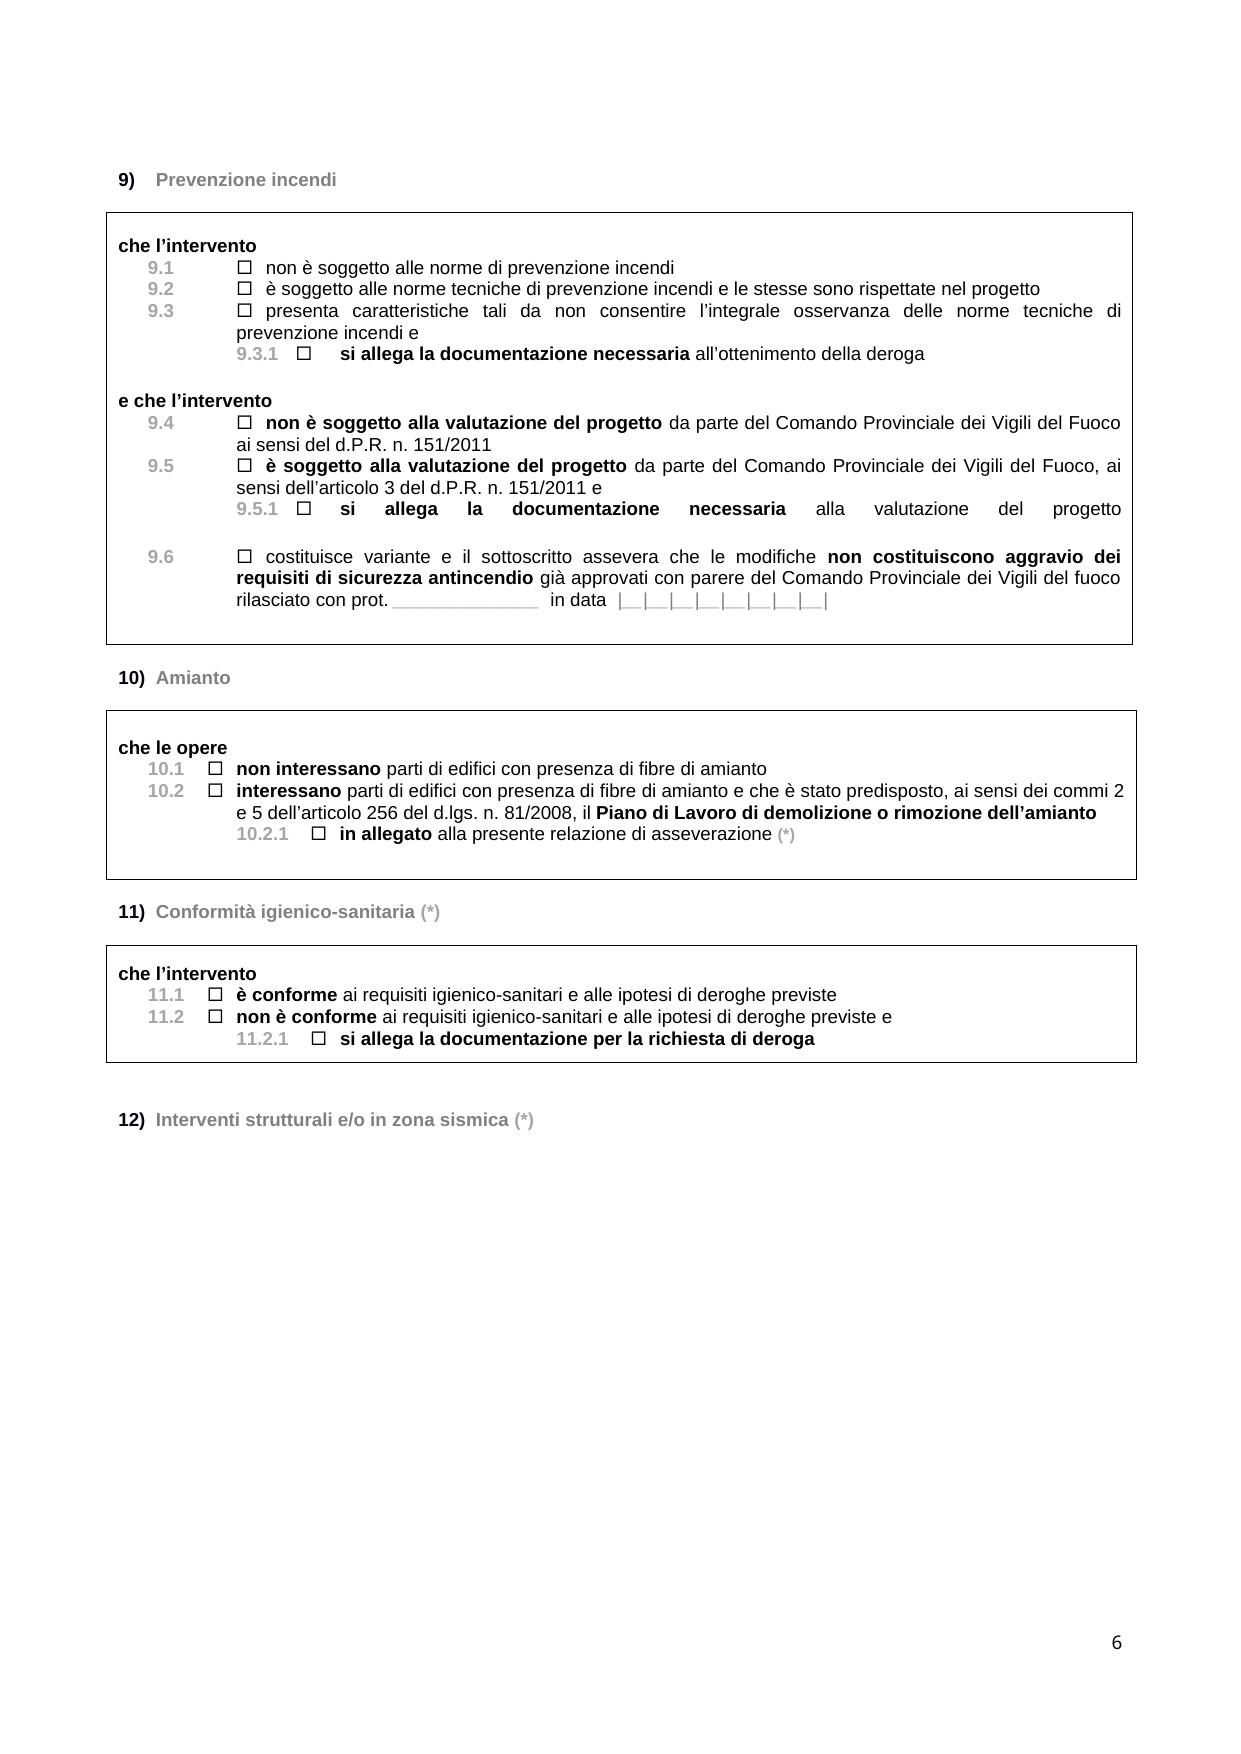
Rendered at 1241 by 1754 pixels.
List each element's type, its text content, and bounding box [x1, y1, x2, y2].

list Conformità igienico-sanitaria (*) [118, 901, 1122, 923]
table_header che le opere  non interessano parti di edifici con presenza di fibre di amianto  interessano parti di edifici con presenza di fibre di amianto e che è stato predisposto, ai sensi dei commi 2 e 5 dell’articolo 256 del d.lgs. n. 81/2008, il Piano di Lavoro di demolizione o rimozione dell’amianto  in allegato alla presente relazione di asseverazione (*) [107, 711, 1136, 879]
list Interventi strutturali e/o in zona sismica (*) [118, 1109, 1122, 1131]
list Amianto [118, 667, 1122, 688]
list Prevenzione incendi [118, 169, 1122, 191]
table_header che l’intervento  non è soggetto alle norme di prevenzione incendi  è soggetto alle norme tecniche di prevenzione incendi e le stesse sono rispettate nel progetto  presenta caratteristiche tali da non consentire l’integrale osservanza delle norme tecniche di prevenzione incendi e  si allega la documentazione necessaria all’ottenimento della deroga e che l’intervento  non è soggetto alla valutazione del progetto da parte del Comando Provinciale dei Vigili del Fuoco ai sensi del d.P.R. n. 151/2011  è soggetto alla valutazione del progetto da parte del Comando Provinciale dei Vigili del Fuoco, ai sensi dell’articolo 3 del d.P.R. n. 151/2011 e  si allega la documentazione necessaria alla valutazione del progetto  costituisce variante e il sottoscritto assevera che le modifiche non costituiscono aggravio dei requisiti di sicurezza antincendio già approvati con parere del Comando Provinciale dei Vigili del fuoco rilasciato con prot. ______________ in data |__|__|__|__|__|__|__|__| [107, 213, 1132, 644]
table_header che l’intervento  è conforme ai requisiti igienico-sanitari e alle ipotesi di deroghe previste  non è conforme ai requisiti igienico-sanitari e alle ipotesi di deroghe previste e  si allega la documentazione per la richiesta di deroga [107, 946, 1136, 1062]
